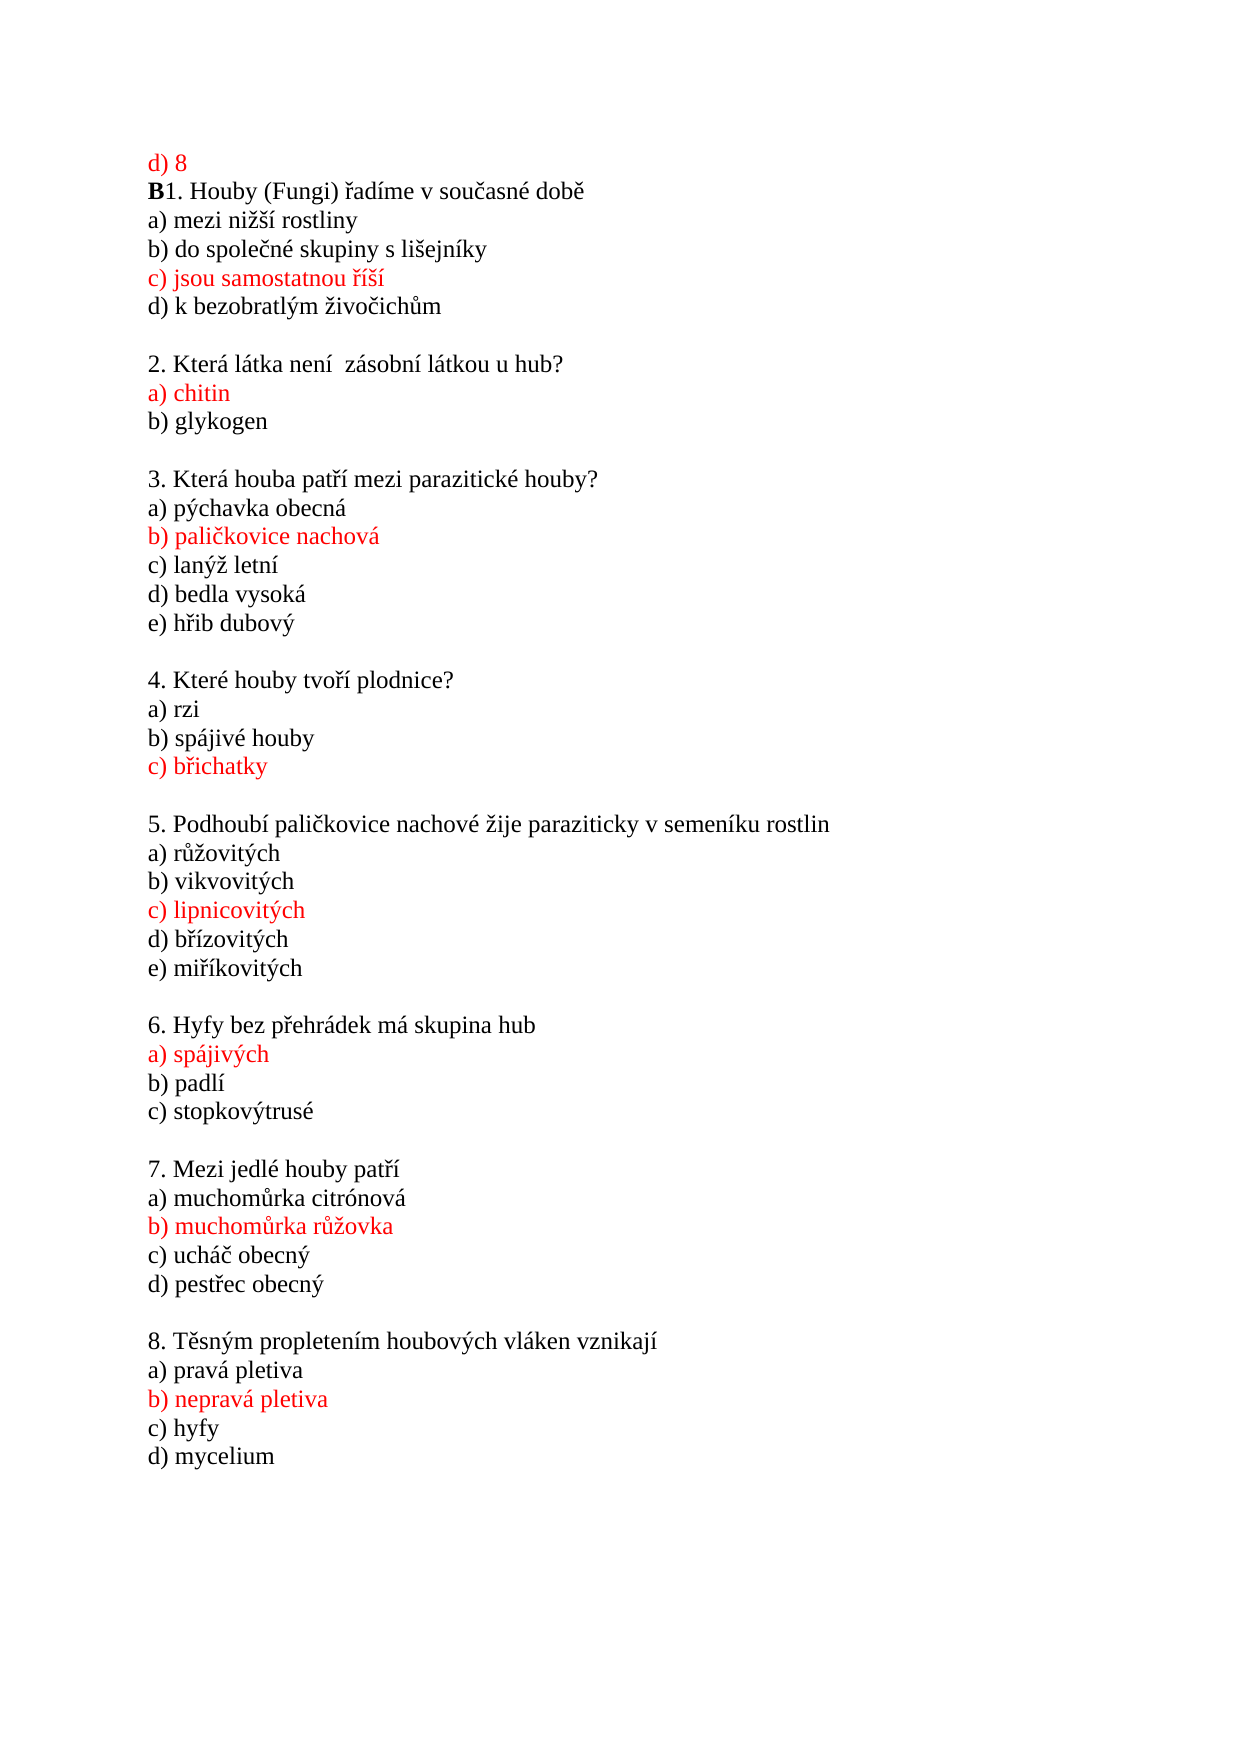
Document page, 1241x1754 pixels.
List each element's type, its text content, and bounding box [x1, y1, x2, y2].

text c) stopkovýtrusé [148, 1096, 1093, 1125]
text d) mycelium [148, 1441, 1093, 1470]
text 8. Těsným propletením houbových vláken vznikají [148, 1326, 1093, 1355]
text c) lanýž letní [148, 550, 1093, 579]
text 7. Mezi jedlé houby patří [148, 1154, 1093, 1183]
text a) mezi nižší rostliny [148, 205, 1093, 234]
text d) 8 [148, 148, 1093, 176]
text b) vikvovitých [148, 866, 1093, 895]
text 4. Které houby tvoří plodnice? [148, 665, 1093, 694]
text a) rzi [148, 694, 1093, 723]
text c) břichatky [148, 751, 1093, 780]
text a) pýchavka obecná [148, 493, 1093, 521]
text b) muchomůrka růžovka [148, 1211, 1093, 1240]
text a) růžovitých [148, 838, 1093, 866]
text 3. Která houba patří mezi parazitické houby? [148, 464, 1093, 493]
text a) muchomůrka citrónová [148, 1183, 1093, 1211]
text 5. Podhoubí paličkovice nachové žije paraziticky v semeníku rostlin [148, 809, 1093, 838]
text b) padlí [148, 1068, 1093, 1096]
text a) pravá pletiva [148, 1355, 1093, 1384]
text d) pestřec obecný [148, 1269, 1093, 1298]
text d) bedla vysoká [148, 579, 1093, 608]
text B1. Houby (Fungi) řadíme v současné době [148, 176, 1093, 205]
text e) miříkovitých [148, 953, 1093, 981]
text 2. Která látka není zásobní látkou u hub? [148, 349, 1093, 378]
text c) hyfy [148, 1413, 1093, 1441]
text b) glykogen [148, 406, 1093, 435]
text c) ucháč obecný [148, 1240, 1093, 1269]
text e) hřib dubový [148, 608, 1093, 636]
text 6. Hyfy bez přehrádek má skupina hub [148, 1010, 1093, 1039]
text b) nepravá pletiva [148, 1384, 1093, 1413]
text d) k bezobratlým živočichům [148, 291, 1093, 320]
text b) paličkovice nachová [148, 521, 1093, 550]
text c) lipnicovitých [148, 895, 1093, 924]
text d) břízovitých [148, 924, 1093, 953]
text b) spájivé houby [148, 723, 1093, 751]
text a) spájivých [148, 1039, 1093, 1068]
text b) do společné skupiny s lišejníky [148, 234, 1093, 263]
text c) jsou samostatnou říší [148, 263, 1093, 291]
text a) chitin [148, 378, 1093, 406]
